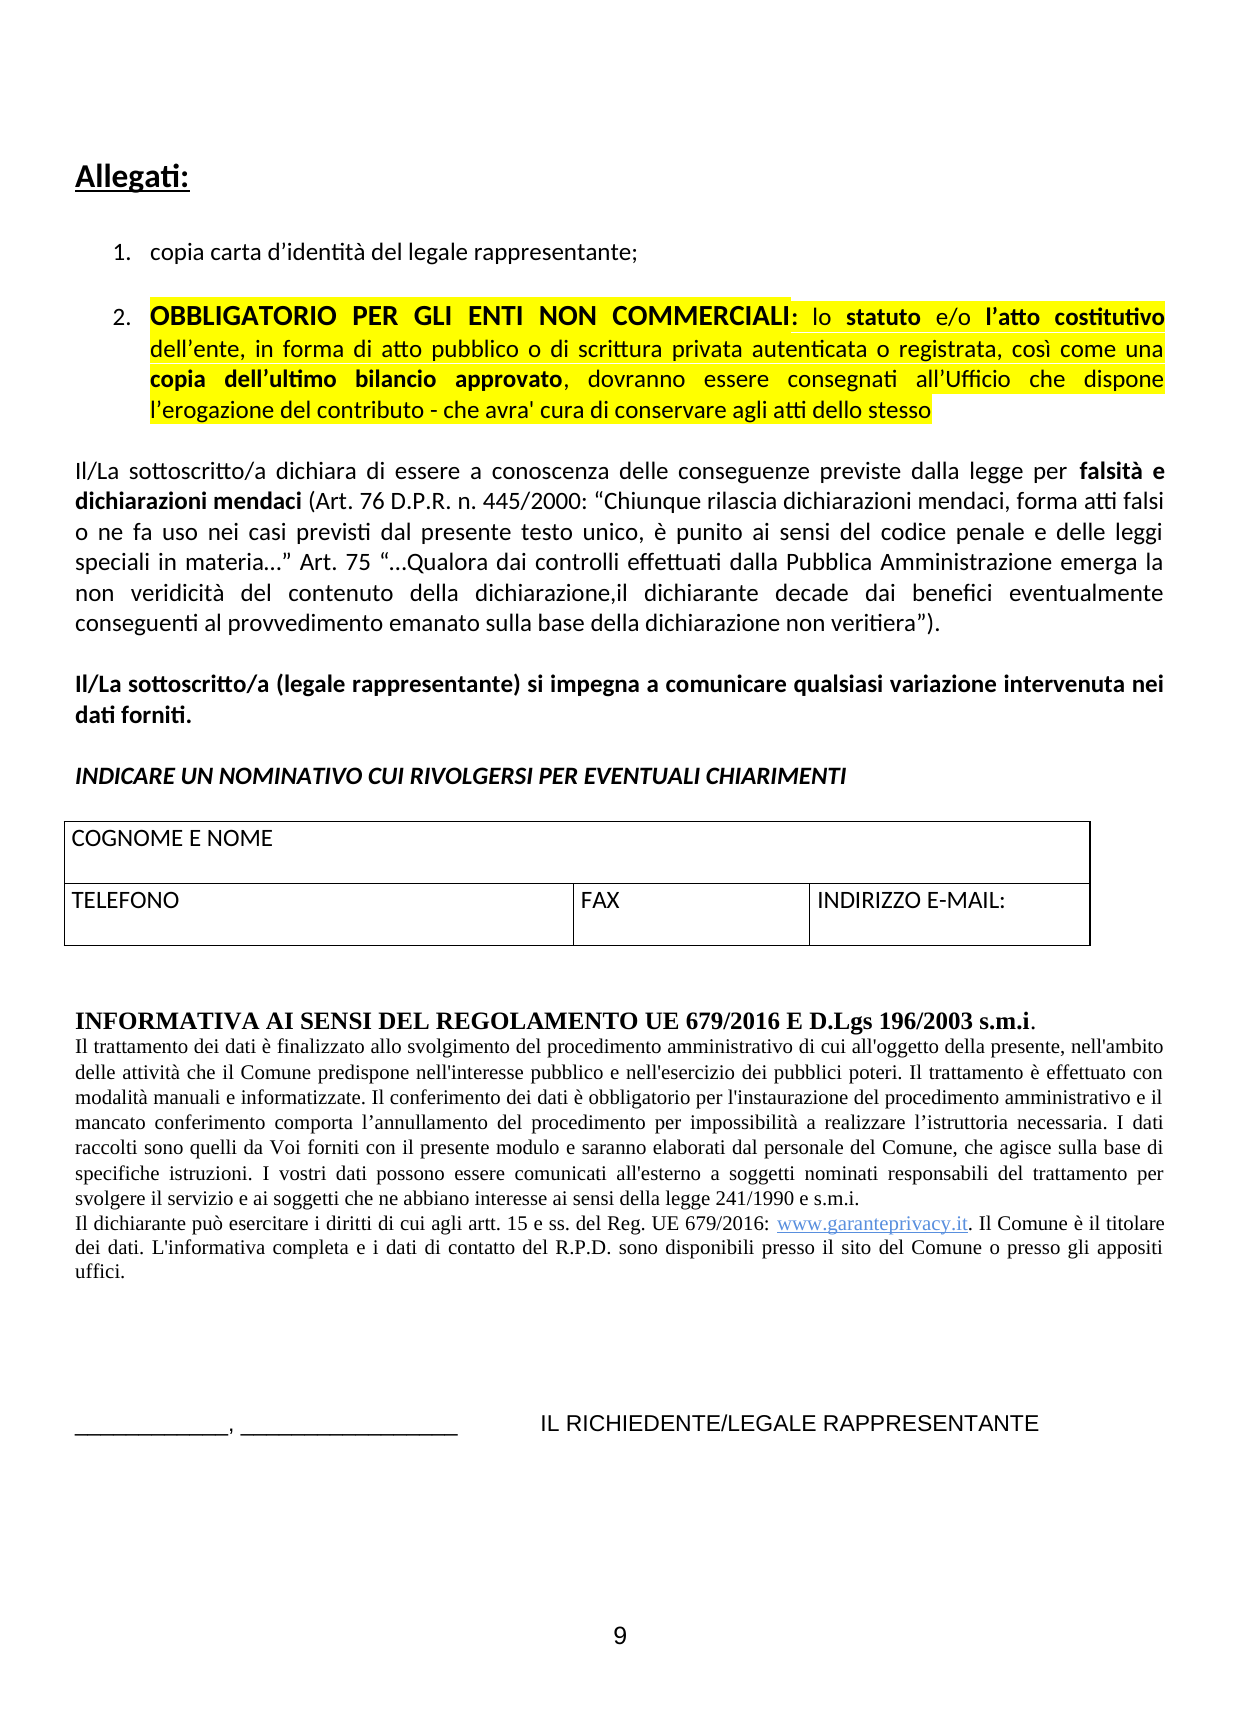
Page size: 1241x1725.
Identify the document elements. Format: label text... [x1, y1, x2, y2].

table_cell TELEFONO [65, 884, 573, 945]
list copia carta d’identità del legale rappresentante; [112, 236, 1165, 267]
text Il/La sottoscritto/a (legale rappresentante) si impegna a comunicare qualsiasi variazione intervenuta nei dati forniti. [75, 669, 1165, 730]
text Allegati: [75, 155, 1165, 196]
text Il trattamento dei dati è finalizzato allo svolgimento del procedimento amministrativo di cui all'oggetto della presente, nell'ambito delle attività che il Comune predispone nell'interesse pubblico e nell'esercizio dei pubblici poteri. Il trattamento è effettuato con modalità manuali e informatizzate. Il conferimento dei dati è obbligatorio per l'instaurazione del procedimento amministrativo e il mancato conferimento comporta l’annullamento del procedimento per impossibilità a realizzare l’istruttoria necessaria. I dati raccolti sono quelli da Voi forniti con il presente modulo e saranno elaborati dal personale del Comune, che agisce sulla base di specifiche istruzioni. I vostri dati possono essere comunicati all'esterno a soggetti nominati responsabili del trattamento per svolgere il servizio e ai soggetti che ne abbiano interesse ai sensi della legge 241/1990 e s.m.i. [75, 1034, 1165, 1210]
table_cell INDIRIZZO E-MAIL: [810, 884, 1089, 945]
table_header COGNOME E NOME [65, 822, 1089, 883]
text INDICARE UN NOMINATIVO CUI RIVOLGERSI PER EVENTUALI CHIARIMENTI [75, 760, 1165, 791]
text INFORMATIVA AI SENSI DEL REGOLAMENTO UE 679/2016 E D.Lgs 196/2003 s.m.i. [75, 1006, 1165, 1034]
table_cell FAX [574, 884, 809, 945]
text Il/La sottoscritto/a dichiara di essere a conoscenza delle conseguenze previste dalla legge per falsità e dichiarazioni mendaci (Art. 76 D.P.R. n. 445/2000: “Chiunque rilascia dichiarazioni mendaci, forma atti falsi o ne fa uso nei casi previsti dal presente testo unico, è punito ai sensi del codice penale e delle leggi speciali in materia…” Art. 75 “…Qualora dai controlli effettuati dalla Pubblica Amministrazione emerga la non veridicità del contenuto della dichiarazione,il dichiarante decade dai benefici eventualmente conseguenti al provvedimento emanato sulla base della dichiarazione non veritiera”). [75, 455, 1165, 638]
text Il dichiarante può esercitare i diritti di cui agli artt. 15 e ss. del Reg. UE 679/2016: www.garanteprivacy.it. Il Comune è il titolare dei dati. L'informativa completa e i dati di contatto del R.P.D. sono disponibili presso il sito del Comune o presso gli appositi uffici. [75, 1211, 1165, 1283]
text ____________, _________________ IL RICHIEDENTE/LEGALE RAPPRESENTANTE [75, 1409, 1165, 1436]
list OBBLIGATORIO PER GLI ENTI NON COMMERCIALI: lo statuto e/o l’atto costitutivo dell’ente, in forma di atto pubblico o di scrittura privata autenticata o registrata, così come una copia dell’ultimo bilancio approvato, dovranno essere consegnati all’Ufficio che dispone l’erogazione del contributo - che avra' cura di conservare agli atti dello stesso [112, 297, 1165, 424]
